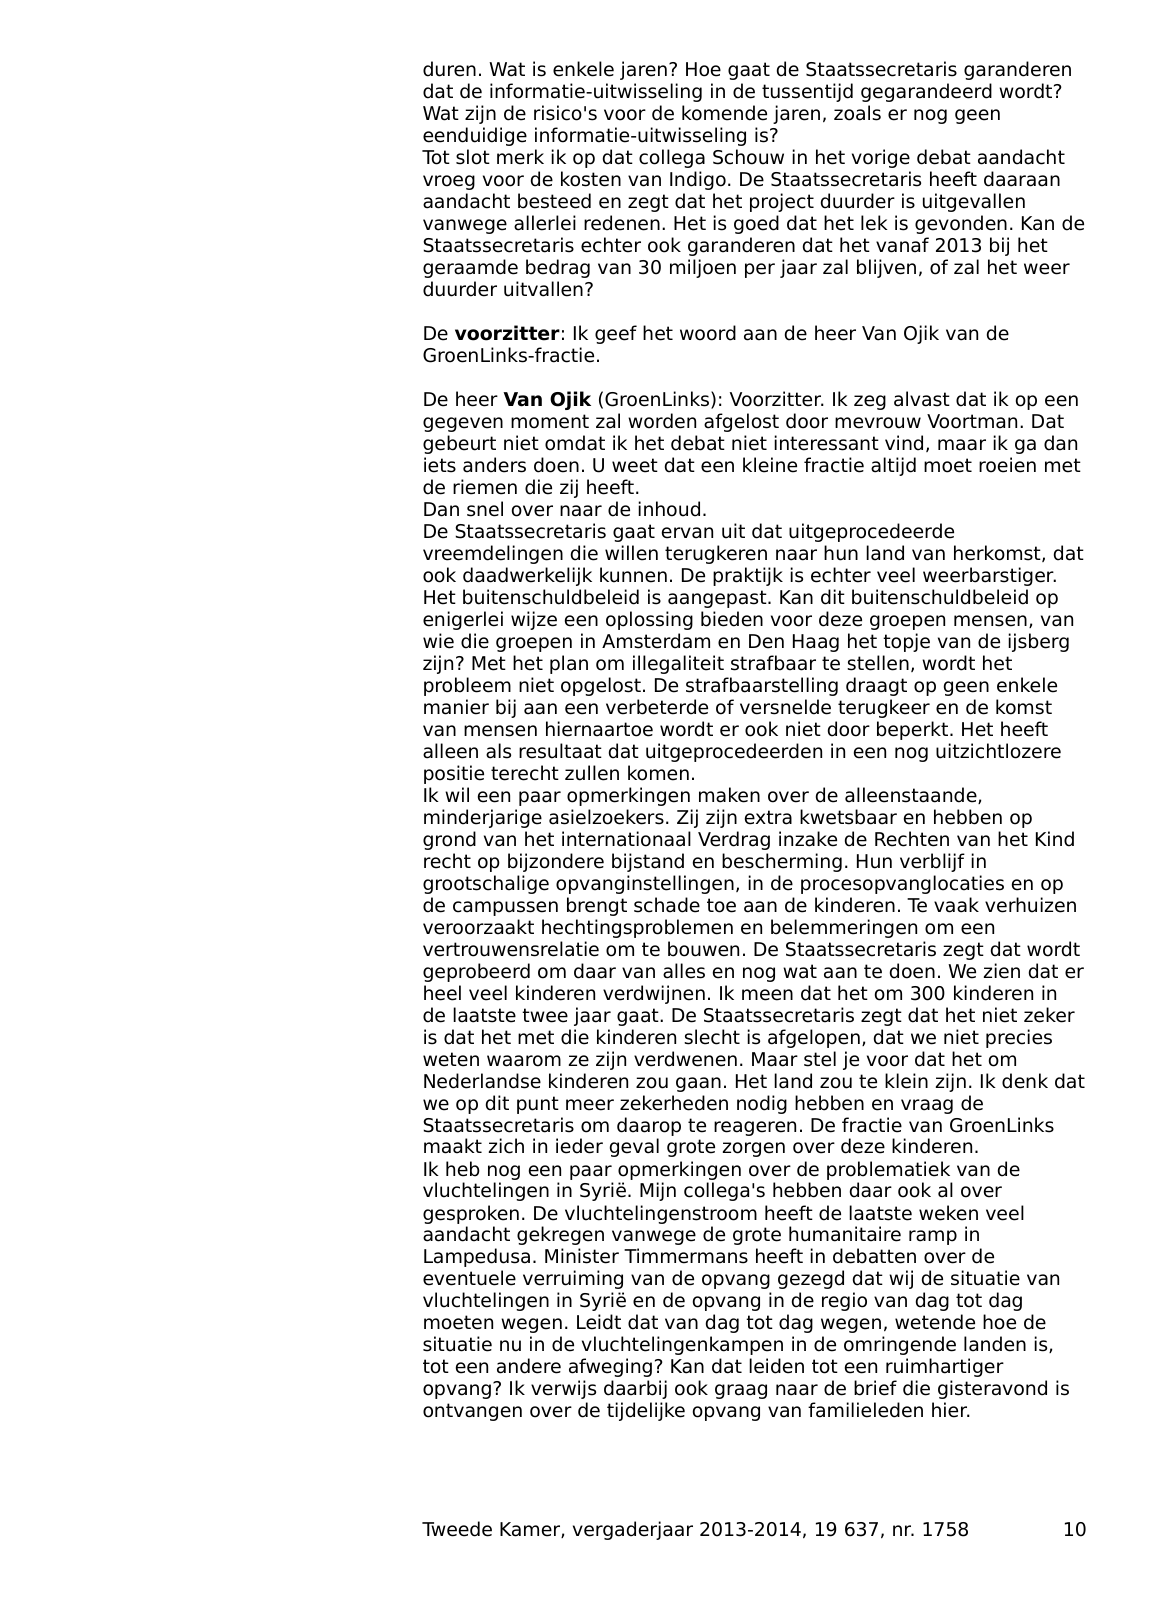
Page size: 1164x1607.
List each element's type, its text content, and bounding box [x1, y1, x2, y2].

text Dan snel over naar de inhoud. [422, 499, 1087, 521]
text De heer Van Ojik (GroenLinks): Voorzitter. Ik zeg alvast dat ik op een gegeven moment zal worden afgelost door mevrouw Voortman. Dat gebeurt niet omdat ik het debat niet interessant vind, maar ik ga dan iets anders doen. U weet dat een kleine fractie altijd moet roeien met de riemen die zij heeft. [422, 389, 1087, 499]
text De voorzitter: Ik geef het woord aan de heer Van Ojik van de GroenLinks-fractie. [422, 323, 1087, 367]
text duren. Wat is enkele jaren? Hoe gaat de Staatssecretaris garanderen dat de informatie-uitwisseling in de tussentijd gegarandeerd wordt? Wat zijn de risico's voor de komende jaren, zoals er nog geen eenduidige informatie-uitwisseling is? [422, 59, 1087, 147]
text Tot slot merk ik op dat collega Schouw in het vorige debat aandacht vroeg voor de kosten van Indigo. De Staatssecretaris heeft daaraan aandacht besteed en zegt dat het project duurder is uitgevallen vanwege allerlei redenen. Het is goed dat het lek is gevonden. Kan de Staatssecretaris echter ook garanderen dat het vanaf 2013 bij het geraamde bedrag van 30 miljoen per jaar zal blijven, of zal het weer duurder uitvallen? [422, 147, 1087, 301]
text Ik wil een paar opmerkingen maken over de alleenstaande, minderjarige asielzoekers. Zij zijn extra kwetsbaar en hebben op grond van het internationaal Verdrag inzake de Rechten van het Kind recht op bijzondere bijstand en bescherming. Hun verblijf in grootschalige opvanginstellingen, in de procesopvanglocaties en op de campussen brengt schade toe aan de kinderen. Te vaak verhuizen veroorzaakt hechtingsproblemen en belemmeringen om een vertrouwensrelatie om te bouwen. De Staatssecretaris zegt dat wordt geprobeerd om daar van alles en nog wat aan te doen. We zien dat er heel veel kinderen verdwijnen. Ik meen dat het om 300 kinderen in de laatste twee jaar gaat. De Staatssecretaris zegt dat het niet zeker is dat het met die kinderen slecht is afgelopen, dat we niet precies weten waarom ze zijn verdwenen. Maar stel je voor dat het om Nederlandse kinderen zou gaan. Het land zou te klein zijn. Ik denk dat we op dit punt meer zekerheden nodig hebben en vraag de Staatssecretaris om daarop te reageren. De fractie van GroenLinks maakt zich in ieder geval grote zorgen over deze kinderen. [422, 785, 1087, 1158]
text Ik heb nog een paar opmerkingen over de problematiek van de vluchtelingen in Syrië. Mijn collega's hebben daar ook al over gesproken. De vluchtelingenstroom heeft de laatste weken veel aandacht gekregen vanwege de grote humanitaire ramp in Lampedusa. Minister Timmermans heeft in debatten over de eventuele verruiming van de opvang gezegd dat wij de situatie van vluchtelingen in Syrië en de opvang in de regio van dag tot dag moeten wegen. Leidt dat van dag tot dag wegen, wetende hoe de situatie nu in de vluchtelingenkampen in de omringende landen is, tot een andere afweging? Kan dat leiden tot een ruimhartiger opvang? Ik verwijs daarbij ook graag naar de brief die gisteravond is ontvangen over de tijdelijke opvang van familieleden hier. [422, 1158, 1087, 1422]
text De Staatssecretaris gaat ervan uit dat uitgeprocedeerde vreemdelingen die willen terugkeren naar hun land van herkomst, dat ook daadwerkelijk kunnen. De praktijk is echter veel weerbarstiger. Het buitenschuldbeleid is aangepast. Kan dit buitenschuldbeleid op enigerlei wijze een oplossing bieden voor deze groepen mensen, van wie die groepen in Amsterdam en Den Haag het topje van de ijsberg zijn? Met het plan om illegaliteit strafbaar te stellen, wordt het probleem niet opgelost. De strafbaarstelling draagt op geen enkele manier bij aan een verbeterde of versnelde terugkeer en de komst van mensen hiernaartoe wordt er ook niet door beperkt. Het heeft alleen als resultaat dat uitgeprocedeerden in een nog uitzichtlozere positie terecht zullen komen. [422, 521, 1087, 785]
